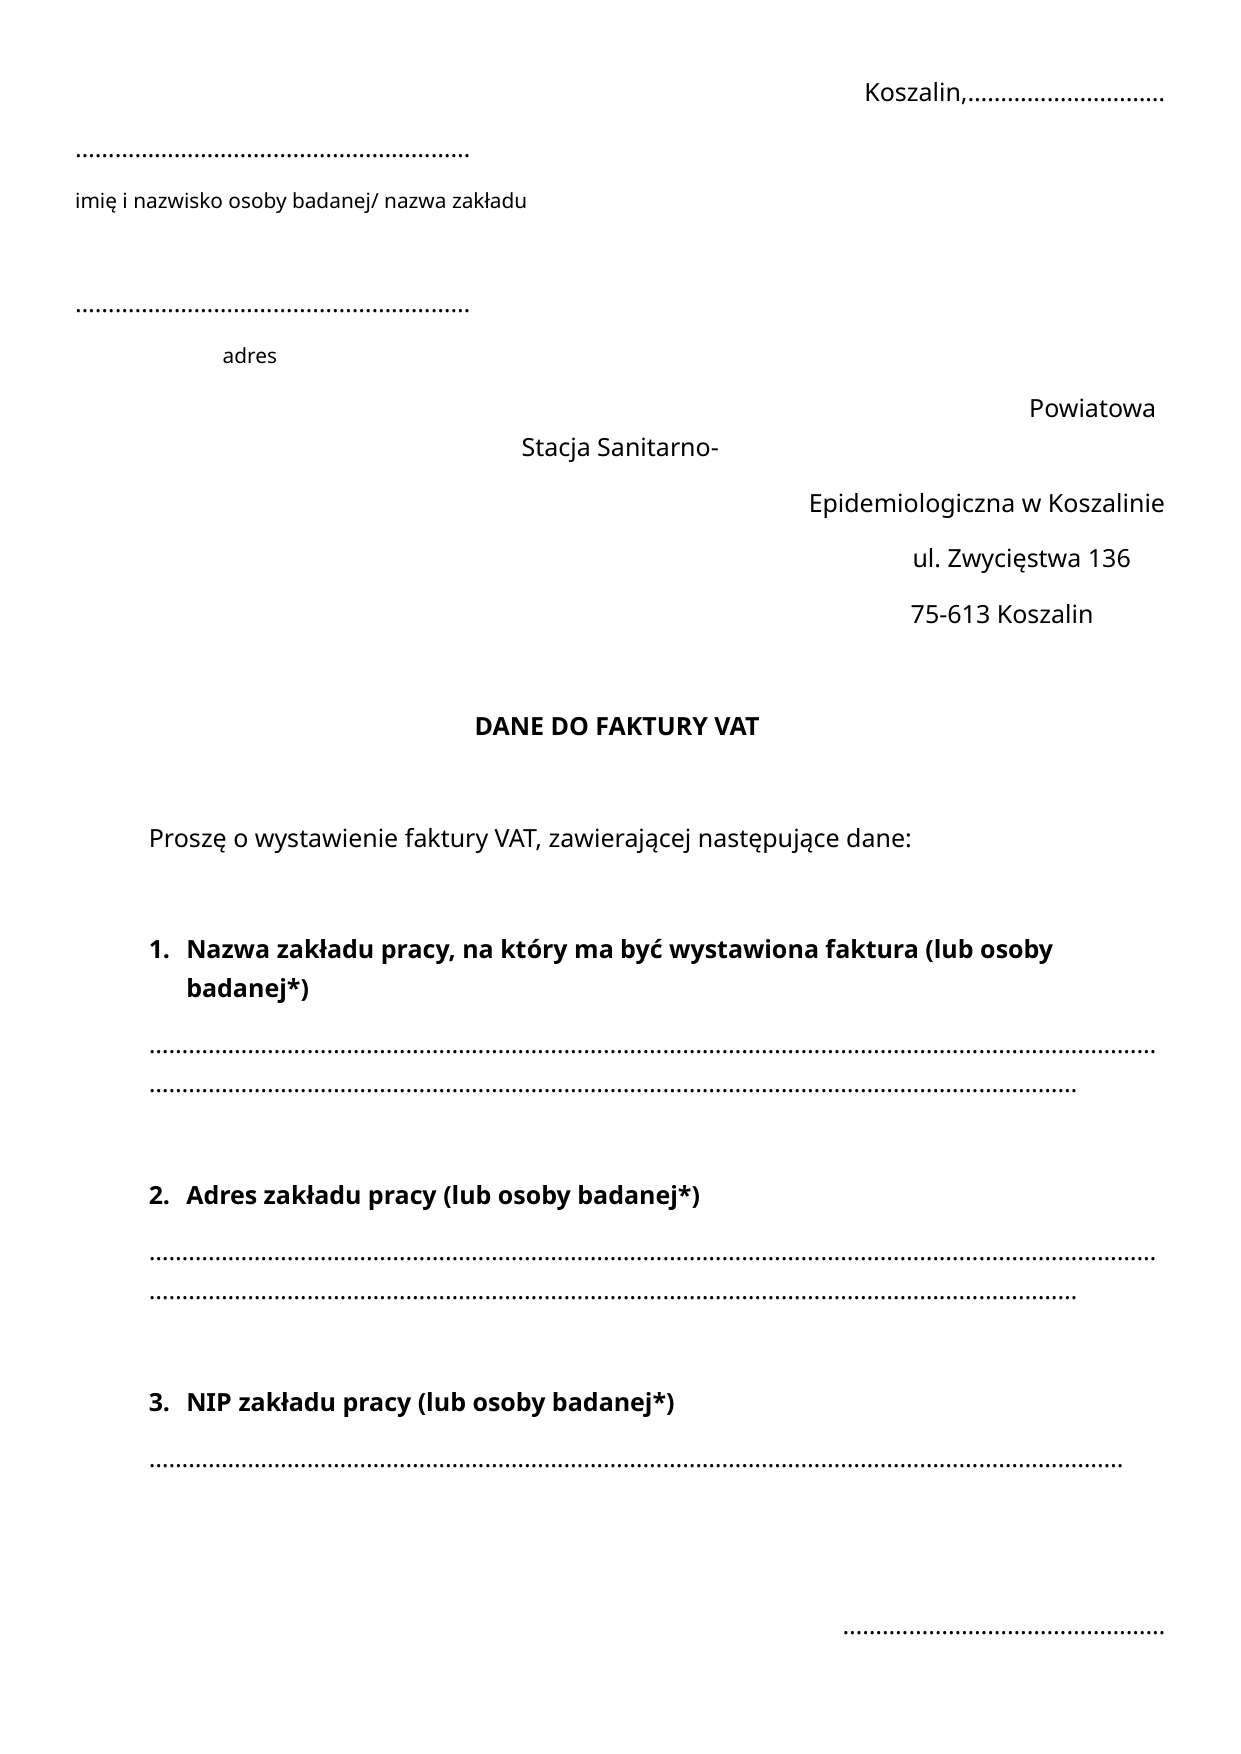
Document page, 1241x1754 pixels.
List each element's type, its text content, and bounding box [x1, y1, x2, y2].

text adres [75, 341, 1165, 369]
text Proszę o wystawienie faktury VAT, zawierającej następujące dane: [75, 820, 1165, 854]
list Nazwa zakładu pracy, na który ma być wystawiona faktura (lub osoby badanej*) [148, 932, 1165, 1005]
text Epidemiologiczna w Koszalinie [75, 485, 1165, 519]
list NIP zakładu pracy (lub osoby badanej*) [148, 1384, 1165, 1418]
text …………………………………………………………………………………………………………………………………………………………………………………………………………………………………………………………………… [148, 1027, 1165, 1100]
text Koszalin,………………………… [75, 75, 1165, 109]
text …………………………………………………………………………………………………………………………………. [148, 1440, 1165, 1474]
text imię i nazwisko osoby badanej/ nazwa zakładu [75, 187, 1165, 215]
text 75-613 Koszalin [75, 597, 1165, 631]
list Adres zakładu pracy (lub osoby badanej*) [148, 1178, 1165, 1212]
text DANE DO FAKTURY VAT [75, 709, 1165, 743]
text ul. Zwycięstwa 136 [75, 541, 1165, 575]
text …………………………………………………………………………………………………………………………………………………………………………………………………………………………………………………………………… [148, 1234, 1165, 1307]
text …………………………………………………… [75, 285, 1165, 319]
text Powiatowa Stacja Sanitarno- [75, 390, 1165, 463]
text …….…………………………………… [148, 1608, 1165, 1642]
text …………………………………………………… [75, 131, 1165, 165]
